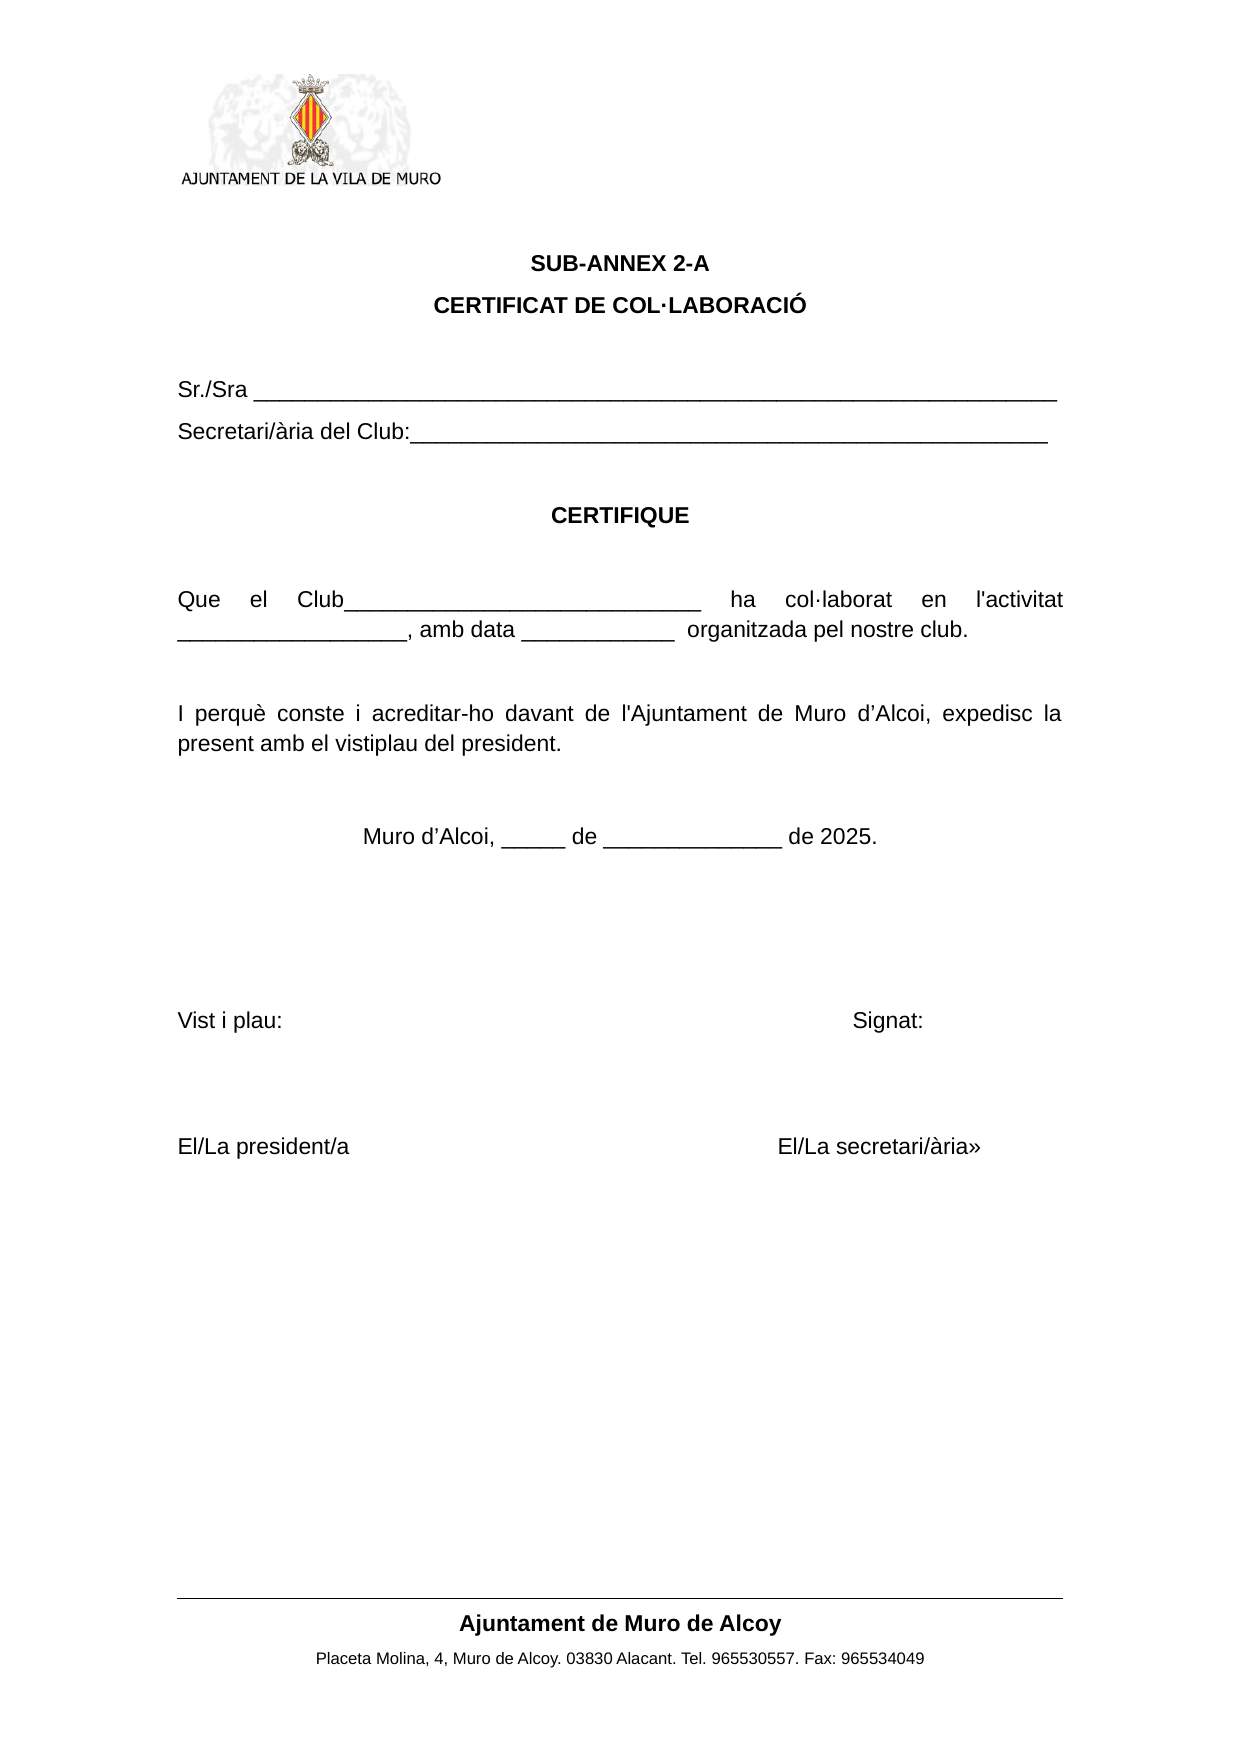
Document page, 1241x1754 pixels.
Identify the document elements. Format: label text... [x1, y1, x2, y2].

subtitle CERTIFIQUE [177, 502, 1063, 528]
picture [178, 74, 443, 186]
text Muro d’Alcoi, _____ de ______________ de 2025. [177, 823, 1063, 849]
text El/La president/a El/La secretari/ària» [177, 1133, 1063, 1159]
text Secretari/ària del Club:__________________________________________________ [177, 418, 1063, 444]
subtitle SUB-ANNEX 2-A [177, 250, 1063, 276]
text Que el Club____________________________ ha col·laborat en l'activitat __________________, amb data ____________ organitzada pel nostre club. [177, 586, 1063, 642]
text Sr./Sra _______________________________________________________________ [177, 376, 1063, 402]
subtitle CERTIFICAT DE COL·LABORACIÓ [177, 292, 1063, 318]
text Vist i plau: Signat: [177, 1007, 1063, 1033]
text I perquè conste i acreditar-ho davant de l'Ajuntament de Muro d’Alcoi, expedisc la present amb el vistiplau del president. [177, 700, 1063, 757]
